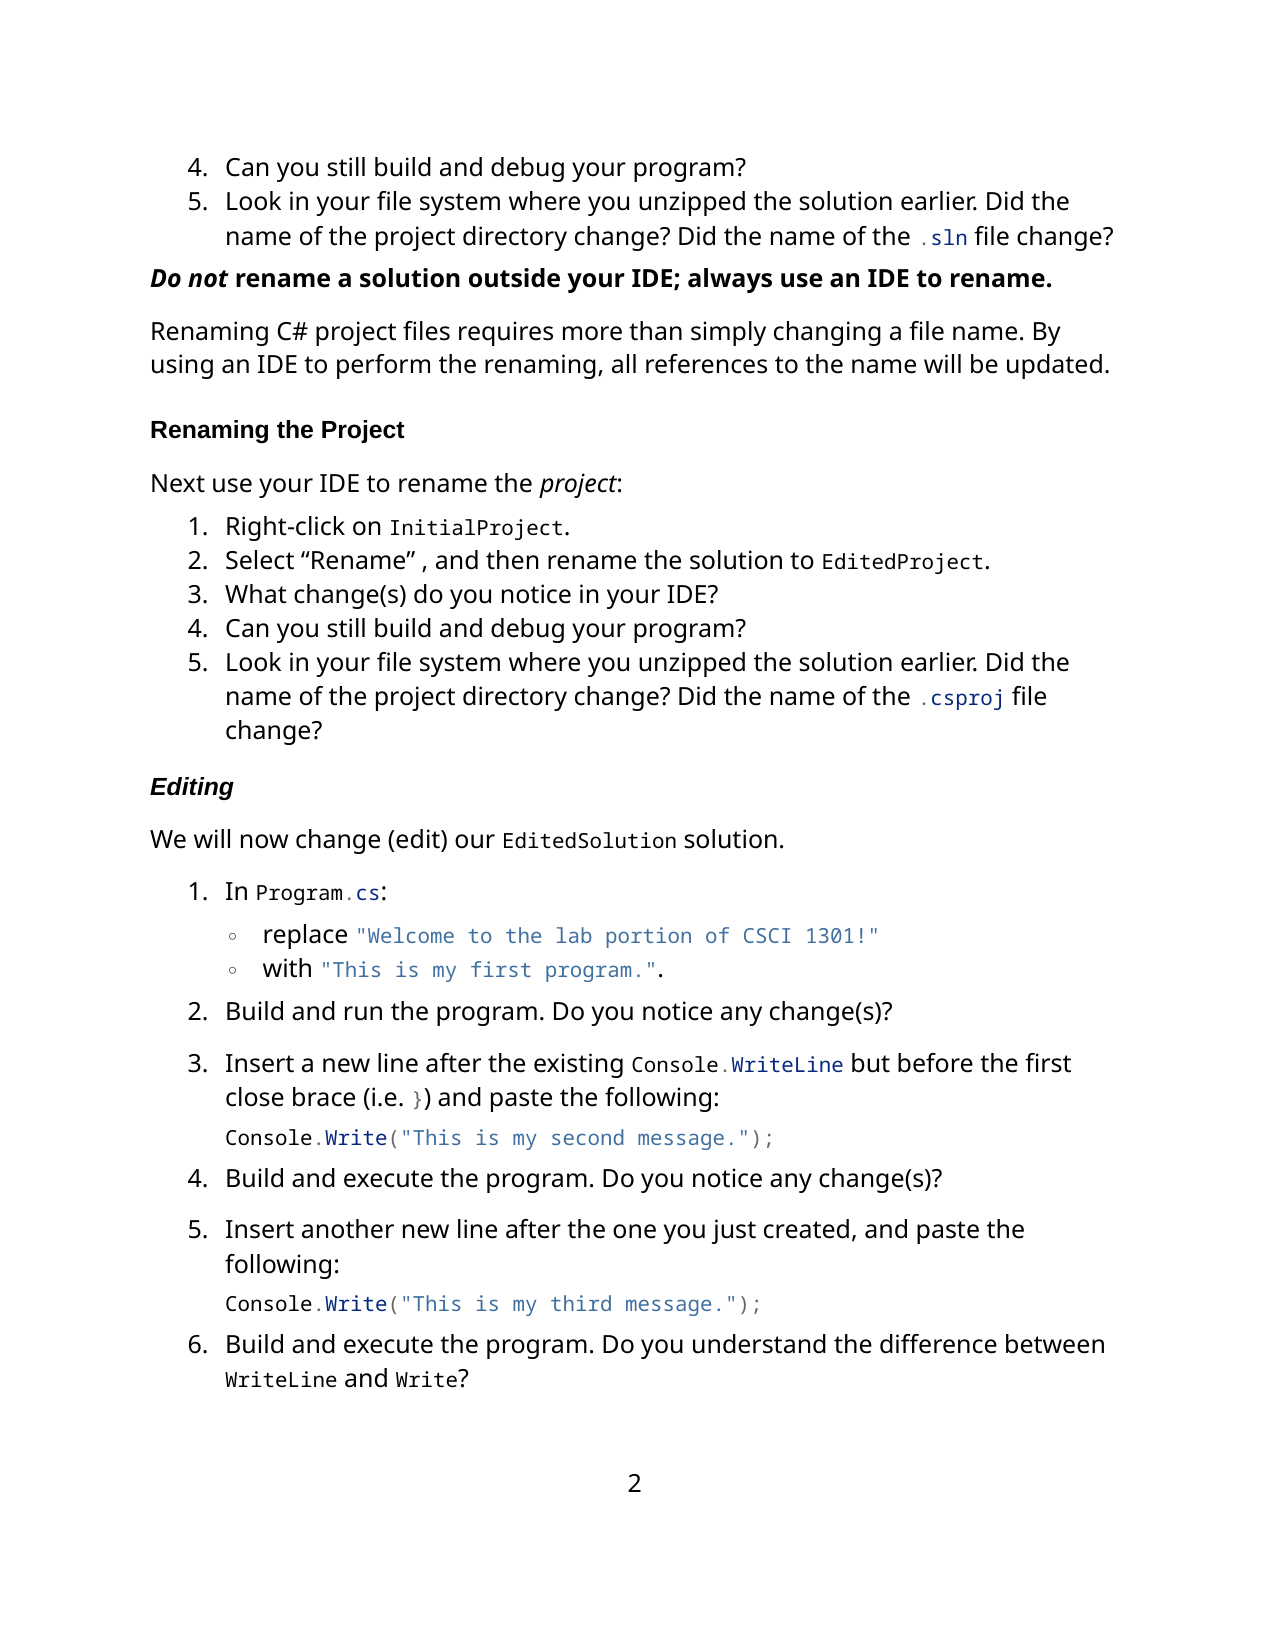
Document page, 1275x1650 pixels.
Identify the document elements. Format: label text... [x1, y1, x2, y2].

text Next use your IDE to rename the project: [150, 465, 1125, 499]
list replace "Welcome to the lab portion of CSCI 1301!" [225, 917, 1125, 951]
list In Program.cs: [187, 874, 1125, 908]
list Can you still build and debug your program? [187, 610, 1125, 644]
list Can you still build and debug your program? [187, 150, 1125, 184]
list Insert another new line after the one you just created, and paste the following: [187, 1212, 1125, 1280]
text Renaming C# project files requires more than simply changing a file name. By using an IDE to perform the renaming, all references to the name will be updated. [150, 313, 1125, 381]
text Do not rename a solution outside your IDE; always use an IDE to rename. [150, 261, 1125, 295]
list Look in your file system where you unzipped the solution earlier. Did the name of the project directory change? Did the name of the .sln file change? [187, 184, 1125, 252]
list Insert a new line after the existing Console.WriteLine but before the first close brace (i.e. }) and paste the following: [187, 1046, 1125, 1114]
subtitle Renaming the Project [150, 415, 1125, 444]
list Right-click on InitialProject. [187, 508, 1125, 542]
list Build and execute the program. Do you notice any change(s)? [187, 1160, 1125, 1194]
list Console.Write("This is my third message."); [187, 1289, 1125, 1318]
text We will now change (edit) our EditedSolution solution. [150, 822, 1125, 856]
list with "This is my first program.". [225, 951, 1125, 985]
list Console.Write("This is my second message."); [187, 1123, 1125, 1151]
list Build and run the program. Do you notice any change(s)? [187, 994, 1125, 1028]
list Look in your file system where you unzipped the solution earlier. Did the name of the project directory change? Did the name of the .csproj file change? [187, 644, 1125, 747]
list Select “Rename” , and then rename the solution to EditedProject. [187, 542, 1125, 576]
subtitle Editing [150, 772, 1125, 800]
list Build and execute the program. Do you understand the difference between WriteLine and Write? [187, 1327, 1125, 1395]
list What change(s) do you notice in your IDE? [187, 576, 1125, 610]
